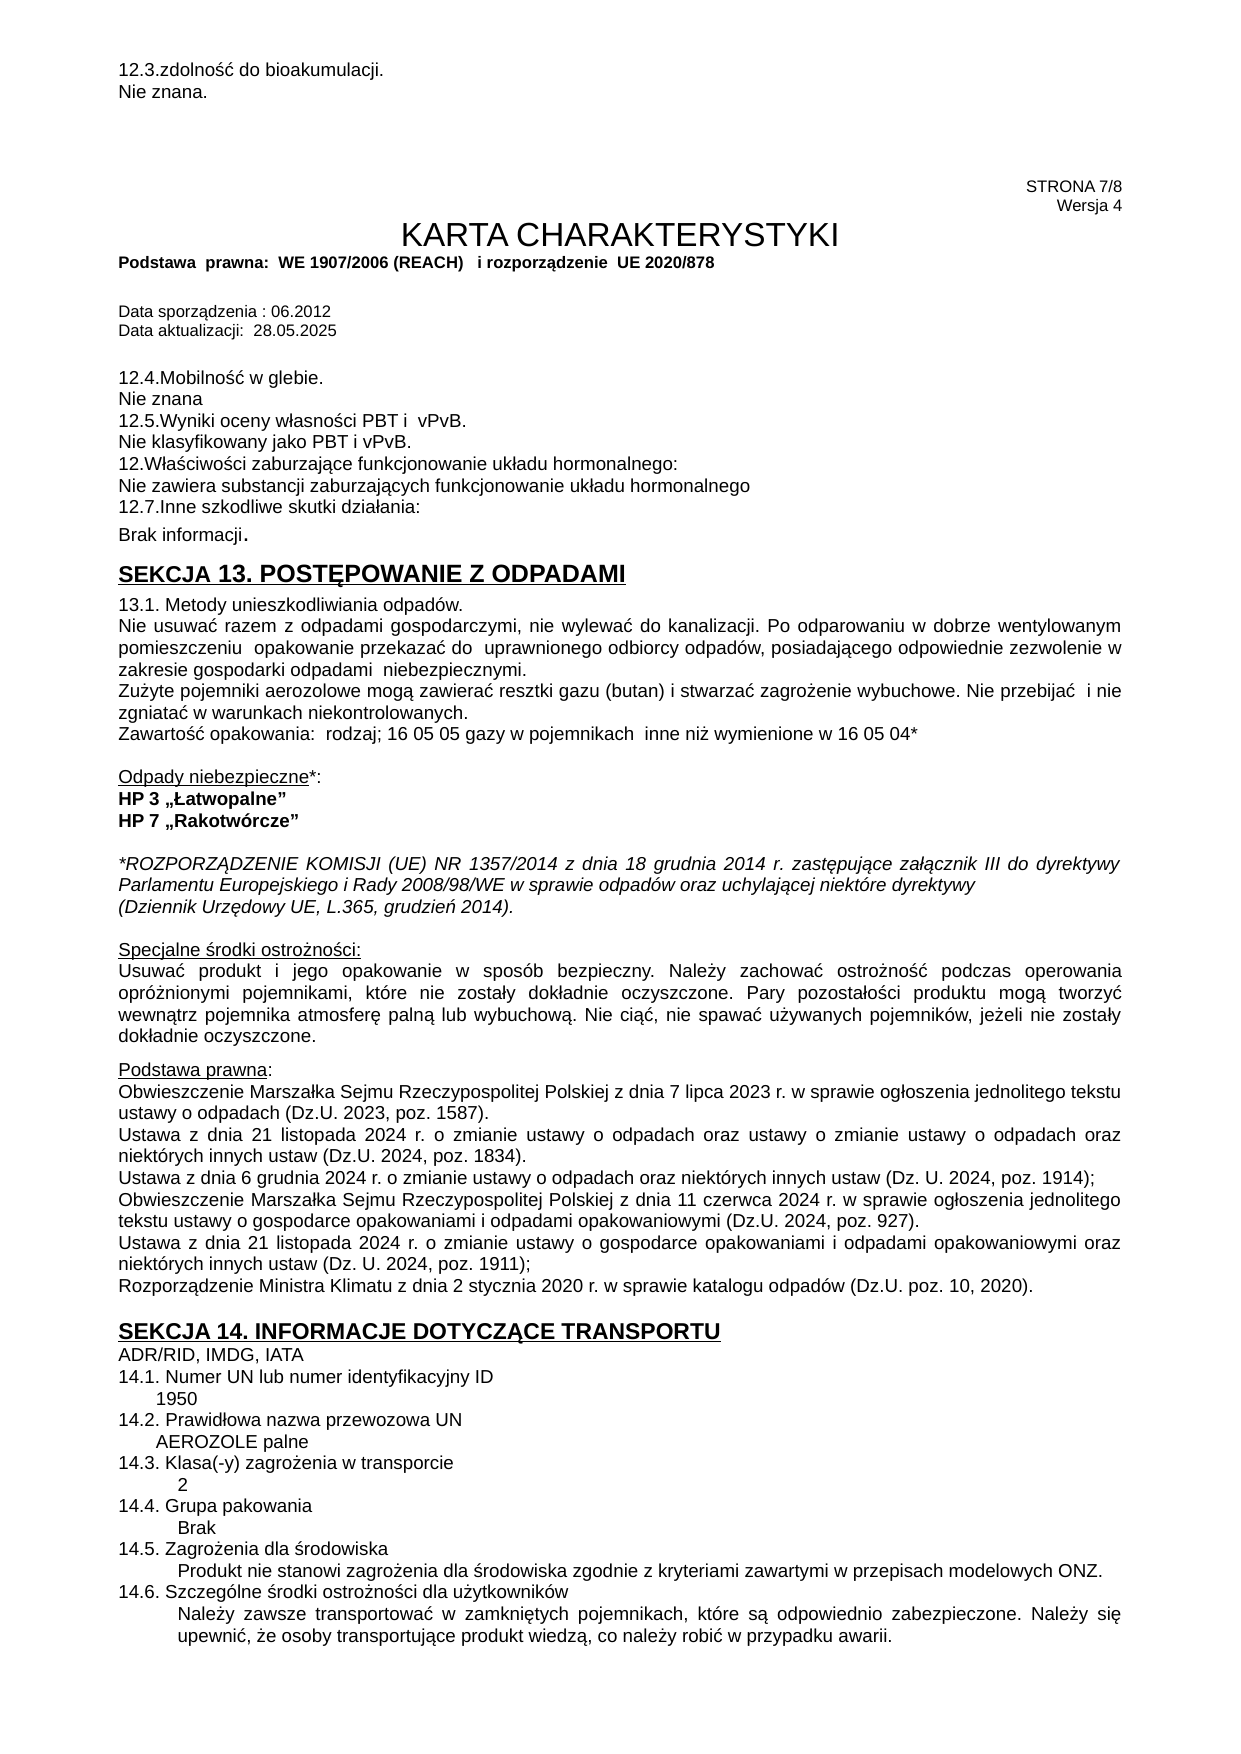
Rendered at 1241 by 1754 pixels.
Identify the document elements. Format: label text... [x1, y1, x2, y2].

text SEKCJA 13. POSTĘPOWANIE Z ODPADAMI [118, 559, 1122, 587]
text Należy zawsze transportować w zamkniętych pojemnikach, które są odpowiednio zabezpieczone. Należy się upewnić, że osoby transportujące produkt wiedzą, co należy robić w przypadku awarii. [177, 1603, 1122, 1646]
text ADR/RID, IMDG, IATA [118, 1344, 1122, 1366]
text Wersja 4 [118, 196, 1122, 215]
text Ustawa z dnia 21 listopada 2024 r. o zmianie ustawy o odpadach oraz ustawy o zmianie ustawy o odpadach oraz niektórych innych ustaw (Dz.U. 2024, poz. 1834). [118, 1124, 1122, 1167]
text AEROZOLE palne [156, 1430, 1122, 1452]
text Rozporządzenie Ministra Klimatu z dnia 2 stycznia 2020 r. w sprawie katalogu odpadów (Dz.U. poz. 10, 2020). [118, 1275, 1122, 1296]
subtitle 14.1. Numer UN lub numer identyfikacyjny ID [118, 1366, 1122, 1387]
text HP 3 „Łatwopalne” [118, 788, 1122, 809]
text Brak informacji. [118, 517, 1122, 546]
text Podstawa prawna: WE 1907/2006 (REACH) i rozporządzenie UE 2020/878 [118, 253, 1122, 272]
text 1950 [118, 1387, 1122, 1409]
subtitle 14.6. Szczególne środki ostrożności dla użytkowników [118, 1581, 1122, 1603]
text Nie znana [118, 388, 1122, 410]
text Zużyte pojemniki aerozolowe mogą zawierać resztki gazu (butan) i stwarzać zagrożenie wybuchowe. Nie przebijać i nie zgniatać w warunkach niekontrolowanych. [118, 680, 1122, 723]
text Podstawa prawna: [118, 1059, 1122, 1081]
text Nie usuwać razem z odpadami gospodarczymi, nie wylewać do kanalizacji. Po odparowaniu w dobrze wentylowanym pomieszczeniu opakowanie przekazać do uprawnionego odbiorcy odpadów, posiadającego odpowiednie zezwolenie w zakresie gospodarki odpadami niebezpiecznymi. [118, 615, 1122, 680]
subtitle 14.5. Zagrożenia dla środowiska [118, 1538, 1122, 1560]
text Odpady niebezpieczne*: [118, 766, 1122, 788]
text Produkt nie stanowi zagrożenia dla środowiska zgodnie z kryteriami zawartymi w przepisach modelowych ONZ. [177, 1560, 1122, 1581]
text Nie zawiera substancji zaburzających funkcjonowanie układu hormonalnego [118, 474, 1122, 496]
text HP 7 „Rakotwórcze” [118, 809, 1122, 831]
text 2 [177, 1473, 1122, 1495]
text Nie znana. [118, 81, 1122, 102]
text 12.7.Inne szkodliwe skutki działania: [118, 496, 1122, 517]
text SEKCJA 14. INFORMACJE DOTYCZĄCE TRANSPORTU [118, 1318, 1122, 1344]
text (Dziennik Urzędowy UE, L.365, grudzień 2014). [118, 896, 1122, 917]
subtitle KARTA CHARAKTERYSTYKI [118, 215, 1122, 253]
text Obwieszczenie Marszałka Sejmu Rzeczypospolitej Polskiej z dnia 7 lipca 2023 r. w sprawie ogłoszenia jednolitego tekstu ustawy o odpadach (Dz.U. 2023, poz. 1587). [118, 1081, 1122, 1124]
text 12.3.zdolność do bioakumulacji. [118, 59, 1122, 81]
text Data sporządzenia : 06.2012 [118, 302, 1122, 321]
subtitle 14.3. Klasa(-y) zagrożenia w transporcie [118, 1452, 1122, 1473]
subtitle 13.1. Metody unieszkodliwiania odpadów. [118, 594, 1122, 615]
text Brak [118, 1517, 1122, 1538]
text 12.Właściwości zaburzające funkcjonowanie układu hormonalnego: [118, 453, 1122, 474]
text Specjalne środki ostrożności: [118, 939, 1122, 960]
text Zawartość opakowania: rodzaj; 16 05 05 gazy w pojemnikach inne niż wymienione w 16 05 04* [118, 723, 1122, 745]
text Ustawa z dnia 6 grudnia 2024 r. o zmianie ustawy o odpadach oraz niektórych innych ustaw (Dz. U. 2024, poz. 1914); [118, 1167, 1122, 1188]
text Usuwać produkt i jego opakowanie w sposób bezpieczny. Należy zachować ostrożność podczas operowania opróżnionymi pojemnikami, które nie zostały dokładnie oczyszczone. Pary pozostałości produktu mogą tworzyć wewnątrz pojemnika atmosferę palną lub wybuchową. Nie ciąć, nie spawać używanych pojemników, jeżeli nie zostały dokładnie oczyszczone. [118, 960, 1122, 1047]
text Data aktualizacji: 28.05.2025 [118, 321, 1122, 340]
text 12.4.Mobilność w glebie. [118, 367, 1122, 388]
text 12.5.Wyniki oceny własności PBT i vPvB. [118, 410, 1122, 431]
subtitle 14.2. Prawidłowa nazwa przewozowa UN [118, 1409, 1122, 1430]
text *ROZPORZĄDZENIE KOMISJI (UE) NR 1357/2014 z dnia 18 grudnia 2014 r. zastępujące załącznik III do dyrektywy Parlamentu Europejskiego i Rady 2008/98/WE w sprawie odpadów oraz uchylającej niektóre dyrektywy [118, 852, 1122, 896]
text Obwieszczenie Marszałka Sejmu Rzeczypospolitej Polskiej z dnia 11 czerwca 2024 r. w sprawie ogłoszenia jednolitego tekstu ustawy o gospodarce opakowaniami i odpadami opakowaniowymi (Dz.U. 2024, poz. 927). [118, 1188, 1122, 1232]
text Nie klasyfikowany jako PBT i vPvB. [118, 431, 1122, 453]
text Ustawa z dnia 21 listopada 2024 r. o zmianie ustawy o gospodarce opakowaniami i odpadami opakowaniowymi oraz niektórych innych ustaw (Dz. U. 2024, poz. 1911); [118, 1232, 1122, 1275]
subtitle STRONA 7/8 [118, 176, 1122, 196]
subtitle 14.4. Grupa pakowania [118, 1495, 1122, 1517]
